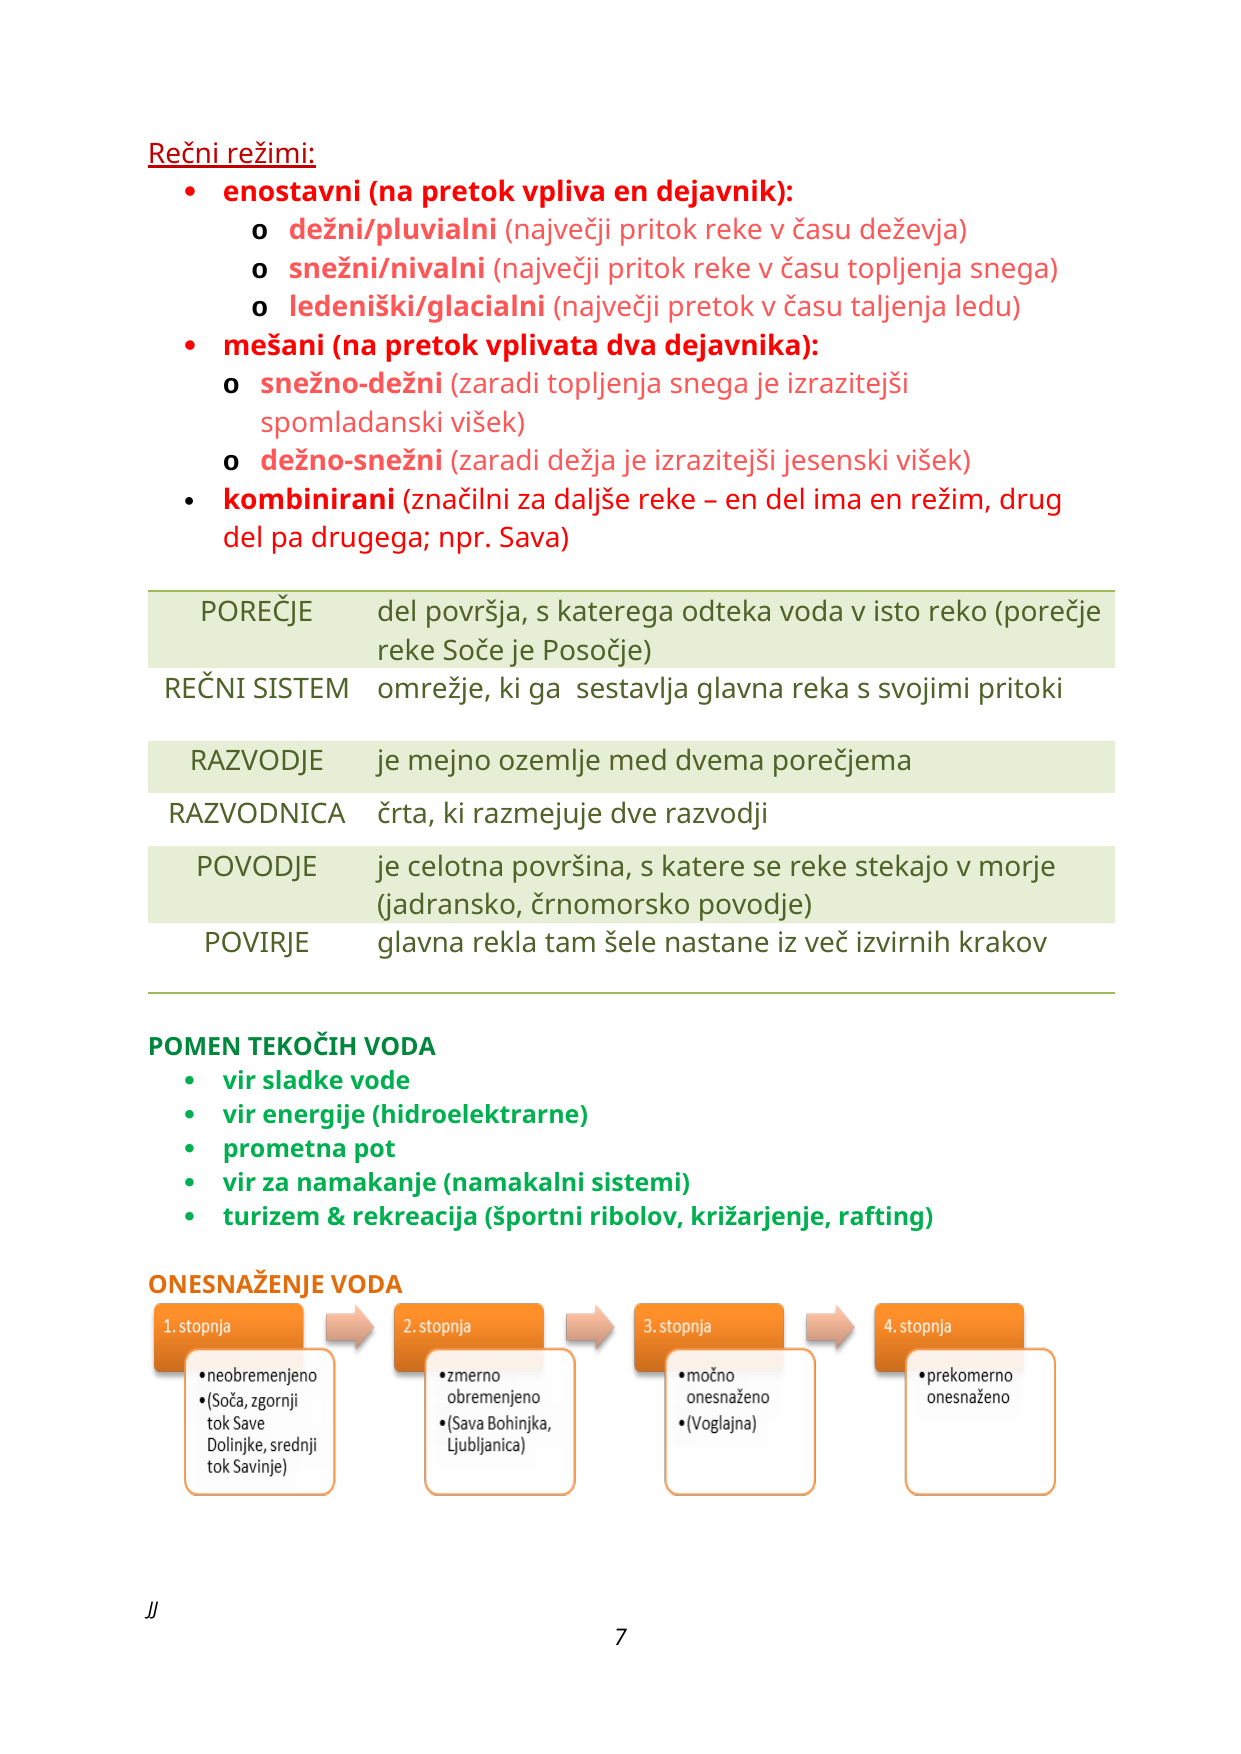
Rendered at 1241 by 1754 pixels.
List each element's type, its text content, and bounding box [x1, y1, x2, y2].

table_cell POVODJE [148, 846, 366, 923]
list kombinirani (značilni za daljše reke – en del ima en režim, drug del pa drugega; npr. Sava) [185, 479, 1093, 556]
table_cell omrežje, ki ga sestavlja glavna reka s svojimi pritoki [366, 669, 1115, 741]
table_cell RAZVODNICA [148, 793, 366, 846]
table_header POREČJE [148, 592, 366, 668]
picture [147, 1300, 1056, 1498]
table_cell POVIRJE [148, 923, 366, 992]
text Rečni režimi: [148, 133, 1093, 171]
list prometna pot [185, 1130, 1093, 1164]
list ledeniški/glacialni (največji pretok v času taljenja ledu) [251, 287, 1093, 325]
list turizem & rekreacija (športni ribolov, križarjenje, rafting) [185, 1198, 1093, 1233]
table_header del površja, s katerega odteka voda v isto reko (porečje reke Soče je Posočje) [366, 592, 1115, 668]
list snežni/nivalni (največji pritok reke v času topljenja snega) [251, 248, 1093, 287]
table_cell je celotna površina, s katere se reke stekajo v morje (jadransko, črnomorsko povodje) [366, 846, 1115, 923]
table_cell je mejno ozemlje med dvema porečjema [366, 741, 1115, 793]
list snežno-dežni (zaradi topljenja snega je izrazitejši spomladanski višek) [223, 363, 1093, 440]
list mešani (na pretok vplivata dva dejavnika): [185, 325, 1093, 363]
list dežno-snežni (zaradi dežja je izrazitejši jesenski višek) [223, 440, 1093, 479]
list dežni/pluvialni (največji pritok reke v času deževja) [251, 209, 1093, 248]
table_cell REČNI SISTEM [148, 669, 366, 741]
list vir sladke vode [185, 1062, 1093, 1096]
table_cell RAZVODJE [148, 741, 366, 793]
list vir energije (hidroelektrarne) [185, 1096, 1093, 1130]
list vir za namakanje (namakalni sistemi) [185, 1164, 1093, 1198]
text POMEN TEKOČIH VODA [148, 1028, 1093, 1062]
table_cell glavna rekla tam šele nastane iz več izvirnih krakov [366, 923, 1115, 992]
list enostavni (na pretok vpliva en dejavnik): [185, 171, 1093, 209]
table_cell črta, ki razmejuje dve razvodji [366, 793, 1115, 846]
text ONESNAŽENJE VODA [148, 1267, 1093, 1498]
